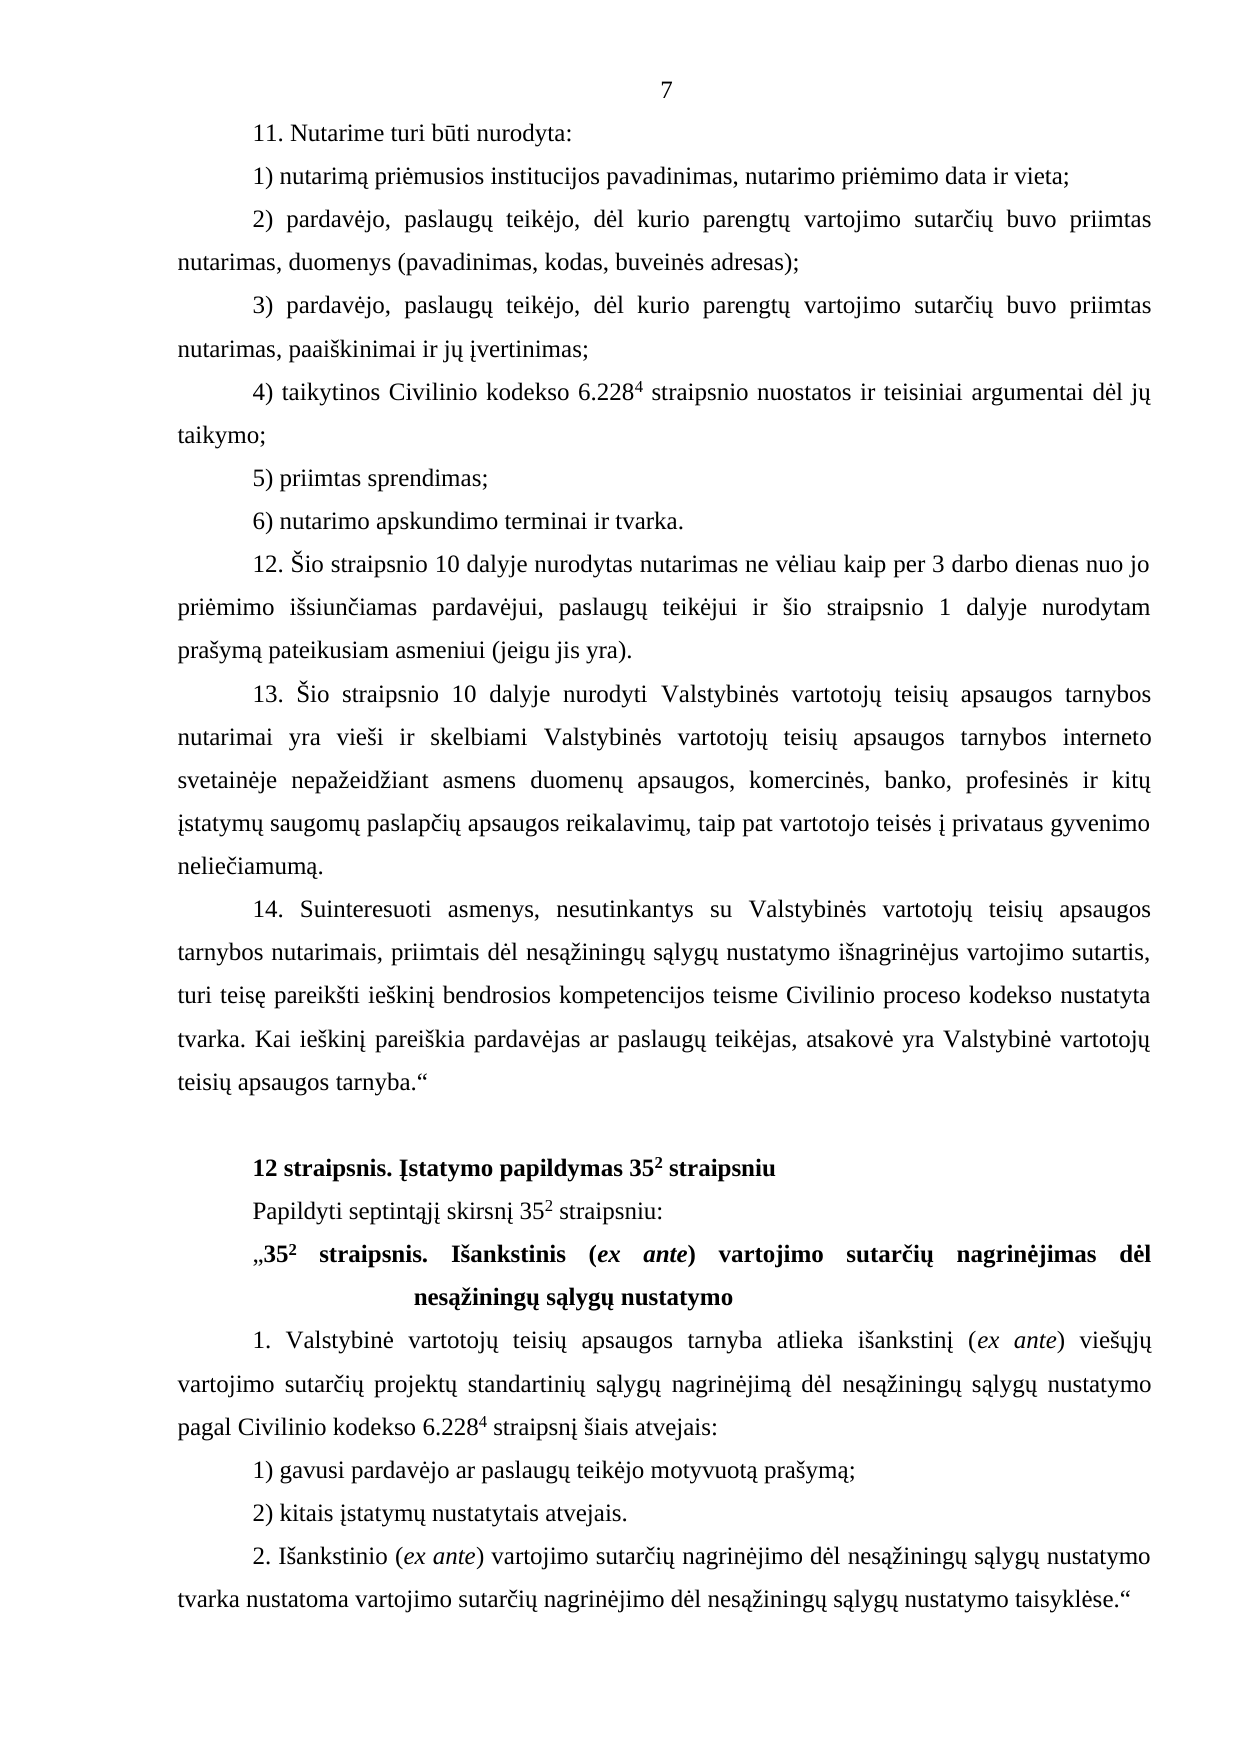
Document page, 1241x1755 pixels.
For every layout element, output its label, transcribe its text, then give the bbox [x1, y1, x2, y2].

text 14. Suinteresuoti asmenys, nesutinkantys su Valstybinės vartotojų teisių apsaugos tarnybos nutarimais, priimtais dėl nesąžiningų sąlygų nustatymo išnagrinėjus vartojimo sutartis, turi teisę pareikšti ieškinį bendrosios kompetencijos teisme Civilinio proceso kodekso nustatyta tvarka. Kai ieškinį pareiškia pardavėjas ar paslaugų teikėjas, atsakovė yra Valstybinė vartotojų teisių apsaugos tarnyba.“ [177, 894, 1152, 1096]
text 13. Šio straipsnio 10 dalyje nurodyti Valstybinės vartotojų teisių apsaugos tarnybos nutarimai yra vieši ir skelbiami Valstybinės vartotojų teisių apsaugos tarnybos interneto svetainėje nepažeidžiant asmens duomenų apsaugos, komercinės, banko, profesinės ir kitų įstatymų saugomų paslapčių apsaugos reikalavimų, taip pat vartotojo teisės į privataus gyvenimo neliečiamumą. [177, 679, 1152, 880]
text 3) pardavėjo, paslaugų teikėjo, dėl kurio parengtų vartojimo sutarčių buvo priimtas nutarimas, paaiškinimai ir jų įvertinimas; [177, 291, 1152, 362]
text 1) nutarimą priėmusios institucijos pavadinimas, nutarimo priėmimo data ir vieta; [177, 161, 1152, 190]
text 2) pardavėjo, paslaugų teikėjo, dėl kurio parengtų vartojimo sutarčių buvo priimtas nutarimas, duomenys (pavadinimas, kodas, buveinės adresas); [177, 204, 1152, 276]
text 6) nutarimo apskundimo terminai ir tvarka. [177, 506, 1152, 535]
text 4) taikytinos Civilinio kodekso 6.2284 straipsnio nuostatos ir teisiniai argumentai dėl jų taikymo; [177, 377, 1152, 449]
text Papildyti septintąjį skirsnį 352 straipsniu: [177, 1196, 1152, 1225]
text 1. Valstybinė vartotojų teisių apsaugos tarnyba atlieka išankstinį (ex ante) viešųjų vartojimo sutarčių projektų standartinių sąlygų nagrinėjimą dėl nesąžiningų sąlygų nustatymo pagal Civilinio kodekso 6.2284 straipsnį šiais atvejais: [177, 1326, 1152, 1441]
text 11. Nutarime turi būti nurodyta: [177, 118, 1152, 147]
text 12 straipsnis. Įstatymo papildymas 352 straipsniu [177, 1153, 1152, 1182]
text 12. Šio straipsnio 10 dalyje nurodytas nutarimas ne vėliau kaip per 3 darbo dienas nuo jo priėmimo išsiunčiamas pardavėjui, paslaugų teikėjui ir šio straipsnio 1 dalyje nurodytam prašymą pateikusiam asmeniui (jeigu jis yra). [177, 549, 1152, 664]
text „352 straipsnis. Išankstinis (ex ante) vartojimo sutarčių nagrinėjimas dėl nesąžiningų sąlygų nustatymo [252, 1239, 1152, 1311]
text 5) priimtas sprendimas; [177, 463, 1152, 492]
text 2. Išankstinio (ex ante) vartojimo sutarčių nagrinėjimo dėl nesąžiningų sąlygų nustatymo tvarka nustatoma vartojimo sutarčių nagrinėjimo dėl nesąžiningų sąlygų nustatymo taisyklėse.“ [177, 1541, 1152, 1613]
text 2) kitais įstatymų nustatytais atvejais. [177, 1498, 1152, 1527]
text 1) gavusi pardavėjo ar paslaugų teikėjo motyvuotą prašymą; [177, 1455, 1152, 1484]
